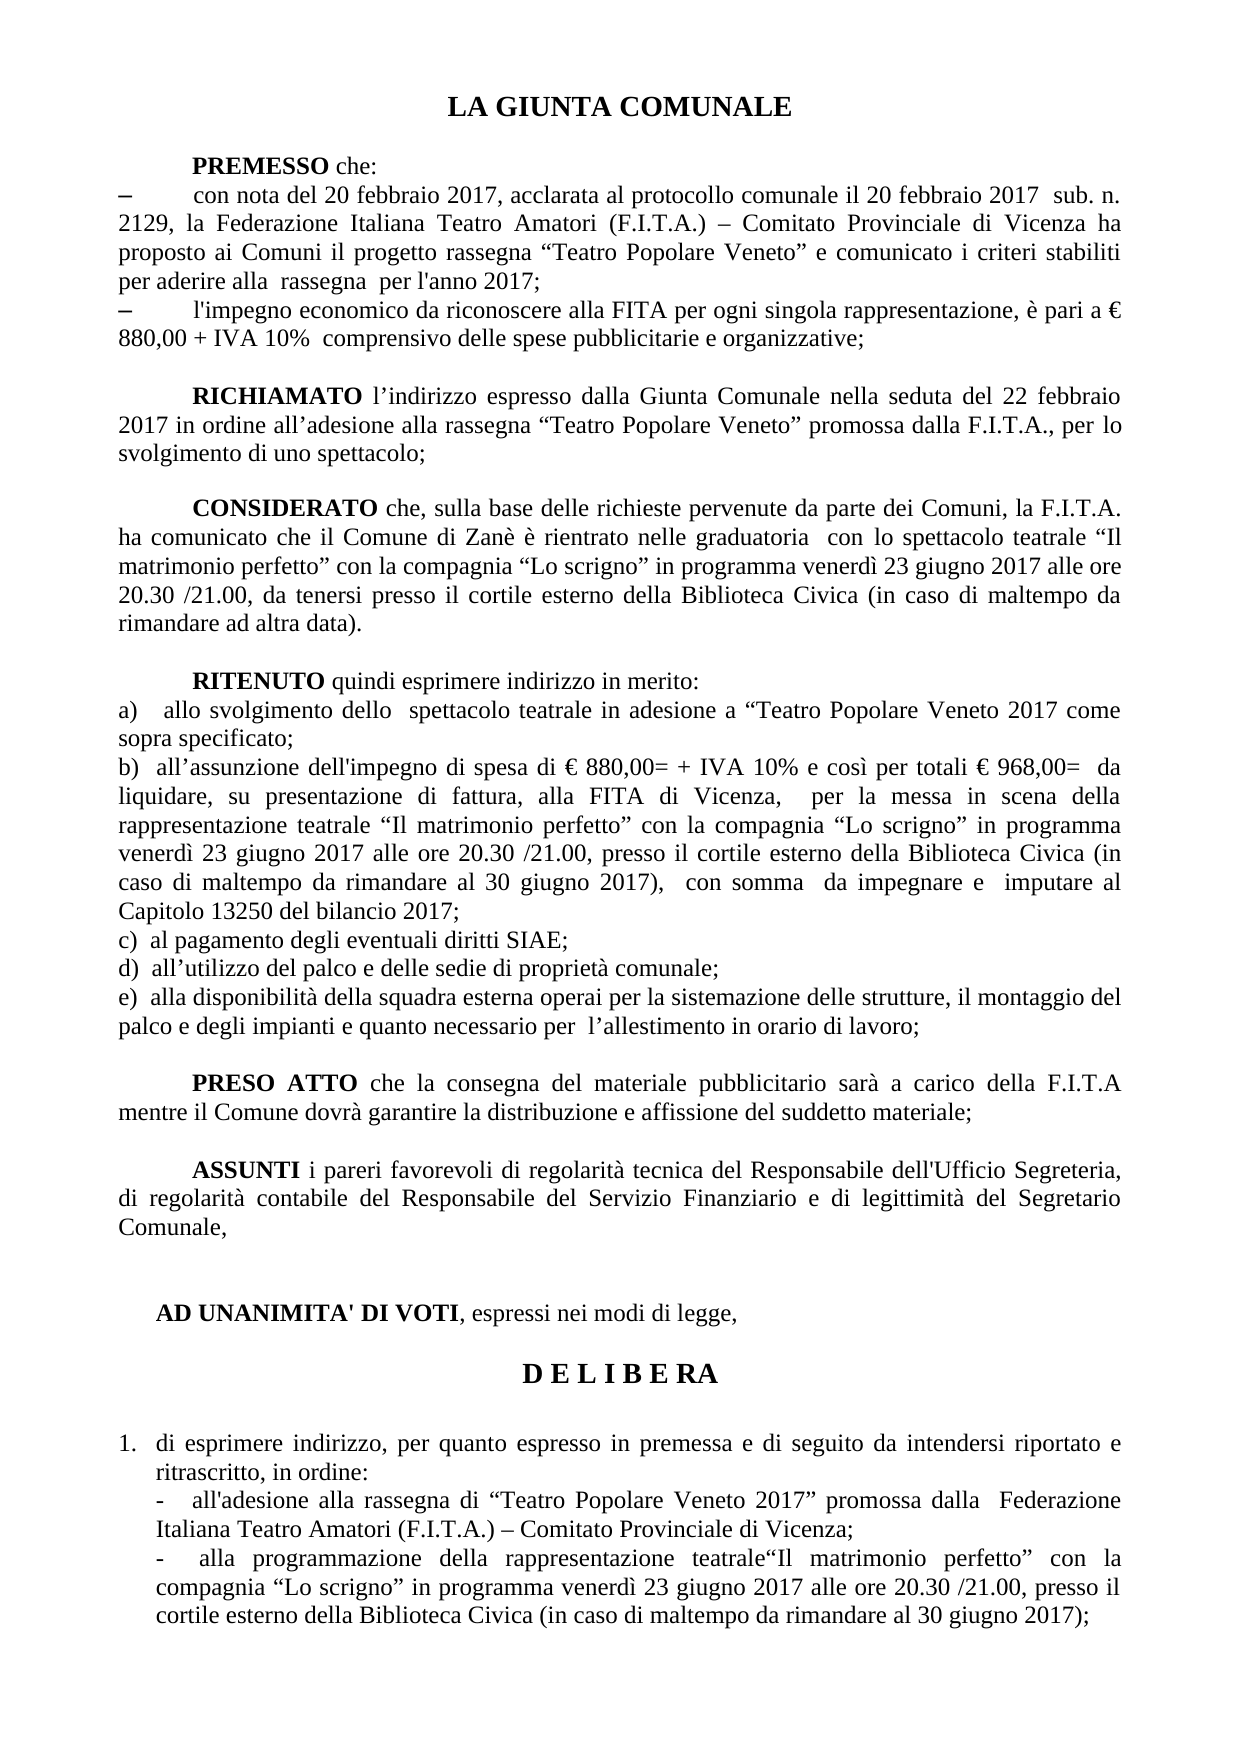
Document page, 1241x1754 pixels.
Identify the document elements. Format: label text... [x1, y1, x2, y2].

text CONSIDERATO che, sulla base delle richieste pervenute da parte dei Comuni, la F.I.T.A. ha comunicato che il Comune di Zanè è rientrato nelle graduatoria con lo spettacolo teatrale “Il matrimonio perfetto” con la compagnia “Lo scrigno” in programma venerdì 23 giugno 2017 alle ore 20.30 /21.00, da tenersi presso il cortile esterno della Biblioteca Civica (in caso di maltempo da rimandare ad altra data). [118, 493, 1122, 637]
text AD UNANIMITA' DI VOTI, espressi nei modi di legge, [118, 1298, 1122, 1327]
text ASSUNTI i pareri favorevoli di regolarità tecnica del Responsabile dell'Ufficio Segreteria, di regolarità contabile del Responsabile del Servizio Finanziario e di legittimità del Segretario Comunale, [118, 1155, 1122, 1241]
list di esprimere indirizzo, per quanto espresso in premessa e di seguito da intendersi riportato e ritrascritto, in ordine: [118, 1428, 1122, 1485]
text D E L I B E RA [118, 1356, 1122, 1389]
text d) all’utilizzo del palco e delle sedie di proprietà comunale; [118, 953, 1122, 982]
list con nota del 20 febbraio 2017, acclarata al protocollo comunale il 20 febbraio 2017 sub. n. 2129, la Federazione Italiana Teatro Amatori (F.I.T.A.) – Comitato Provinciale di Vicenza ha proposto ai Comuni il progetto rassegna “Teatro Popolare Veneto” e comunicato i criteri stabiliti per aderire alla rassegna per l'anno 2017; [118, 180, 1122, 295]
text e) alla disponibilità della squadra esterna operai per la sistemazione delle strutture, il montaggio del palco e degli impianti e quanto necessario per l’allestimento in orario di lavoro; [118, 982, 1122, 1040]
list l'impegno economico da riconoscere alla FITA per ogni singola rappresentazione, è pari a € 880,00 + IVA 10% comprensivo delle spese pubblicitarie e organizzative; [118, 295, 1122, 352]
text PRESO ATTO che la consegna del materiale pubblicitario sarà a carico della F.I.T.A mentre il Comune dovrà garantire la distribuzione e affissione del suddetto materiale; [118, 1068, 1122, 1126]
text PREMESSO che: [118, 151, 1122, 180]
list - all'adesione alla rassegna di “Teatro Popolare Veneto 2017” promossa dalla Federazione Italiana Teatro Amatori (F.I.T.A.) – Comitato Provinciale di Vicenza; [118, 1485, 1122, 1543]
text a) allo svolgimento dello spettacolo teatrale in adesione a “Teatro Popolare Veneto 2017 come sopra specificato; [118, 695, 1122, 752]
text RITENUTO quindi esprimere indirizzo in merito: [118, 666, 1122, 695]
text RICHIAMATO l’indirizzo espresso dalla Giunta Comunale nella seduta del 22 febbraio 2017 in ordine all’adesione alla rassegna “Teatro Popolare Veneto” promossa dalla F.I.T.A., per lo svolgimento di uno spettacolo; [118, 381, 1122, 467]
subtitle LA GIUNTA COMUNALE [118, 89, 1122, 122]
text b) all’assunzione dell'impegno di spesa di € 880,00= + IVA 10% e così per totali € 968,00= da liquidare, su presentazione di fattura, alla FITA di Vicenza, per la messa in scena della rappresentazione teatrale “Il matrimonio perfetto” con la compagnia “Lo scrigno” in programma venerdì 23 giugno 2017 alle ore 20.30 /21.00, presso il cortile esterno della Biblioteca Civica (in caso di maltempo da rimandare al 30 giugno 2017), con somma da impegnare e imputare al Capitolo 13250 del bilancio 2017; [118, 752, 1122, 925]
text c) al pagamento degli eventuali diritti SIAE; [118, 925, 1122, 953]
list - alla programmazione della rappresentazione teatrale“Il matrimonio perfetto” con la compagnia “Lo scrigno” in programma venerdì 23 giugno 2017 alle ore 20.30 /21.00, presso il cortile esterno della Biblioteca Civica (in caso di maltempo da rimandare al 30 giugno 2017); [118, 1543, 1122, 1629]
